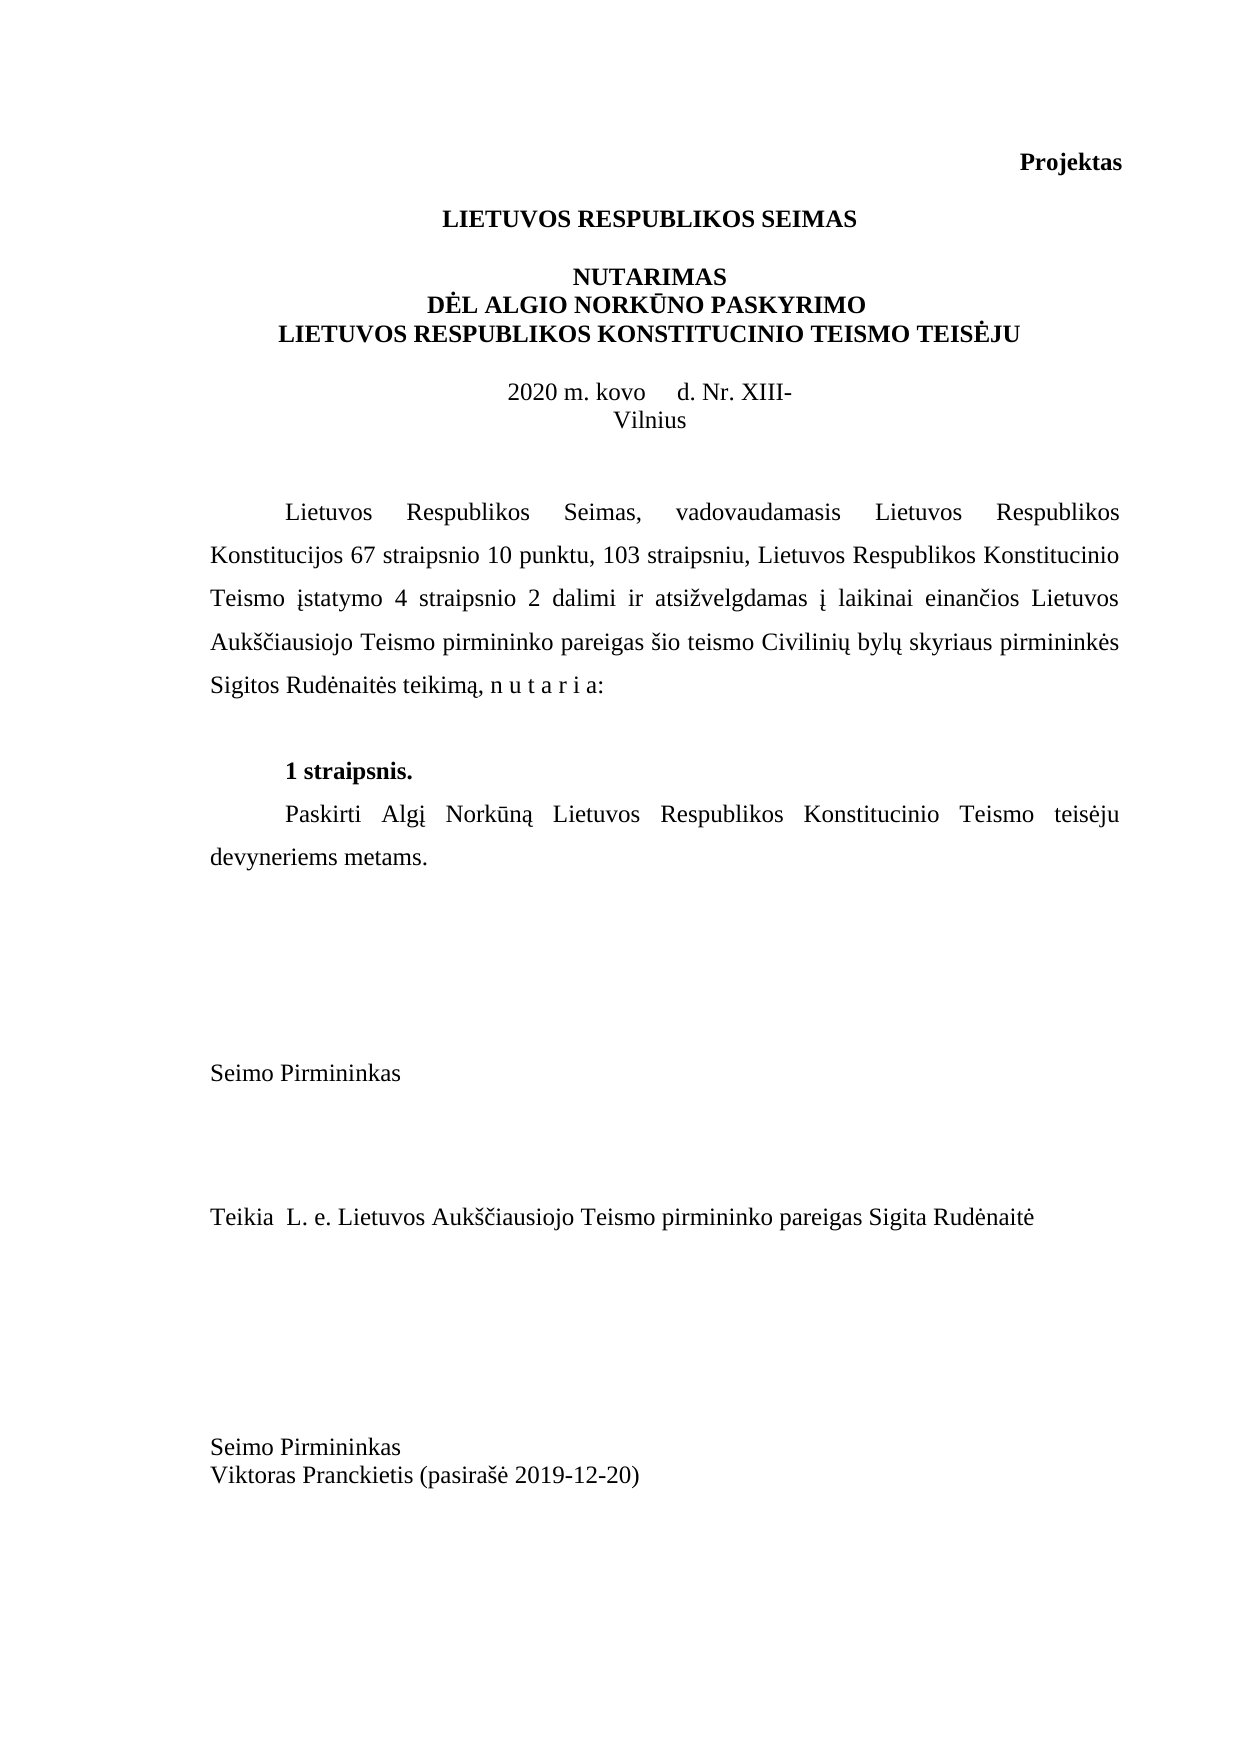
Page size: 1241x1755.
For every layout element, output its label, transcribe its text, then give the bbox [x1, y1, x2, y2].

text Paskirti Algį Norkūną Lietuvos Respublikos Konstitucinio Teismo teisėju devyneriems metams. [210, 799, 1120, 871]
text NUTARIMAS [177, 262, 1122, 291]
text 1 straipsnis. [210, 756, 1120, 785]
text Seimo Pirmininkas [210, 1058, 1120, 1087]
text Projektas [177, 147, 1122, 176]
text 2020 m. kovo d. Nr. XIII- Vilnius [177, 377, 1122, 434]
text Teikia L. e. Lietuvos Aukščiausiojo Teismo pirmininko pareigas Sigita Rudėnaitė [210, 1202, 1120, 1230]
text Viktoras Pranckietis (pasirašė 2019-12-20) [210, 1460, 1120, 1489]
text LIETUVOS RESPUBLIKOS SEIMAS [177, 204, 1122, 233]
text Lietuvos Respublikos Seimas, vadovaudamasis Lietuvos Respublikos Konstitucijos 67 straipsnio 10 punktu, 103 straipsniu, Lietuvos Respublikos Konstitucinio Teismo įstatymo 4 straipsnio 2 dalimi ir atsižvelgdamas į laikinai einančios Lietuvos Aukščiausiojo Teismo pirmininko pareigas šio teismo Civilinių bylų skyriaus pirmininkės Sigitos Rudėnaitės teikimą, n u t a r i a: [210, 497, 1120, 698]
text DĖL ALGIO NORKŪNO PASKYRIMO LIETUVOS RESPUBLIKOS KONSTITUCINIO TEISMO TEISĖJU [177, 291, 1122, 348]
text Seimo Pirmininkas [210, 1432, 1120, 1460]
